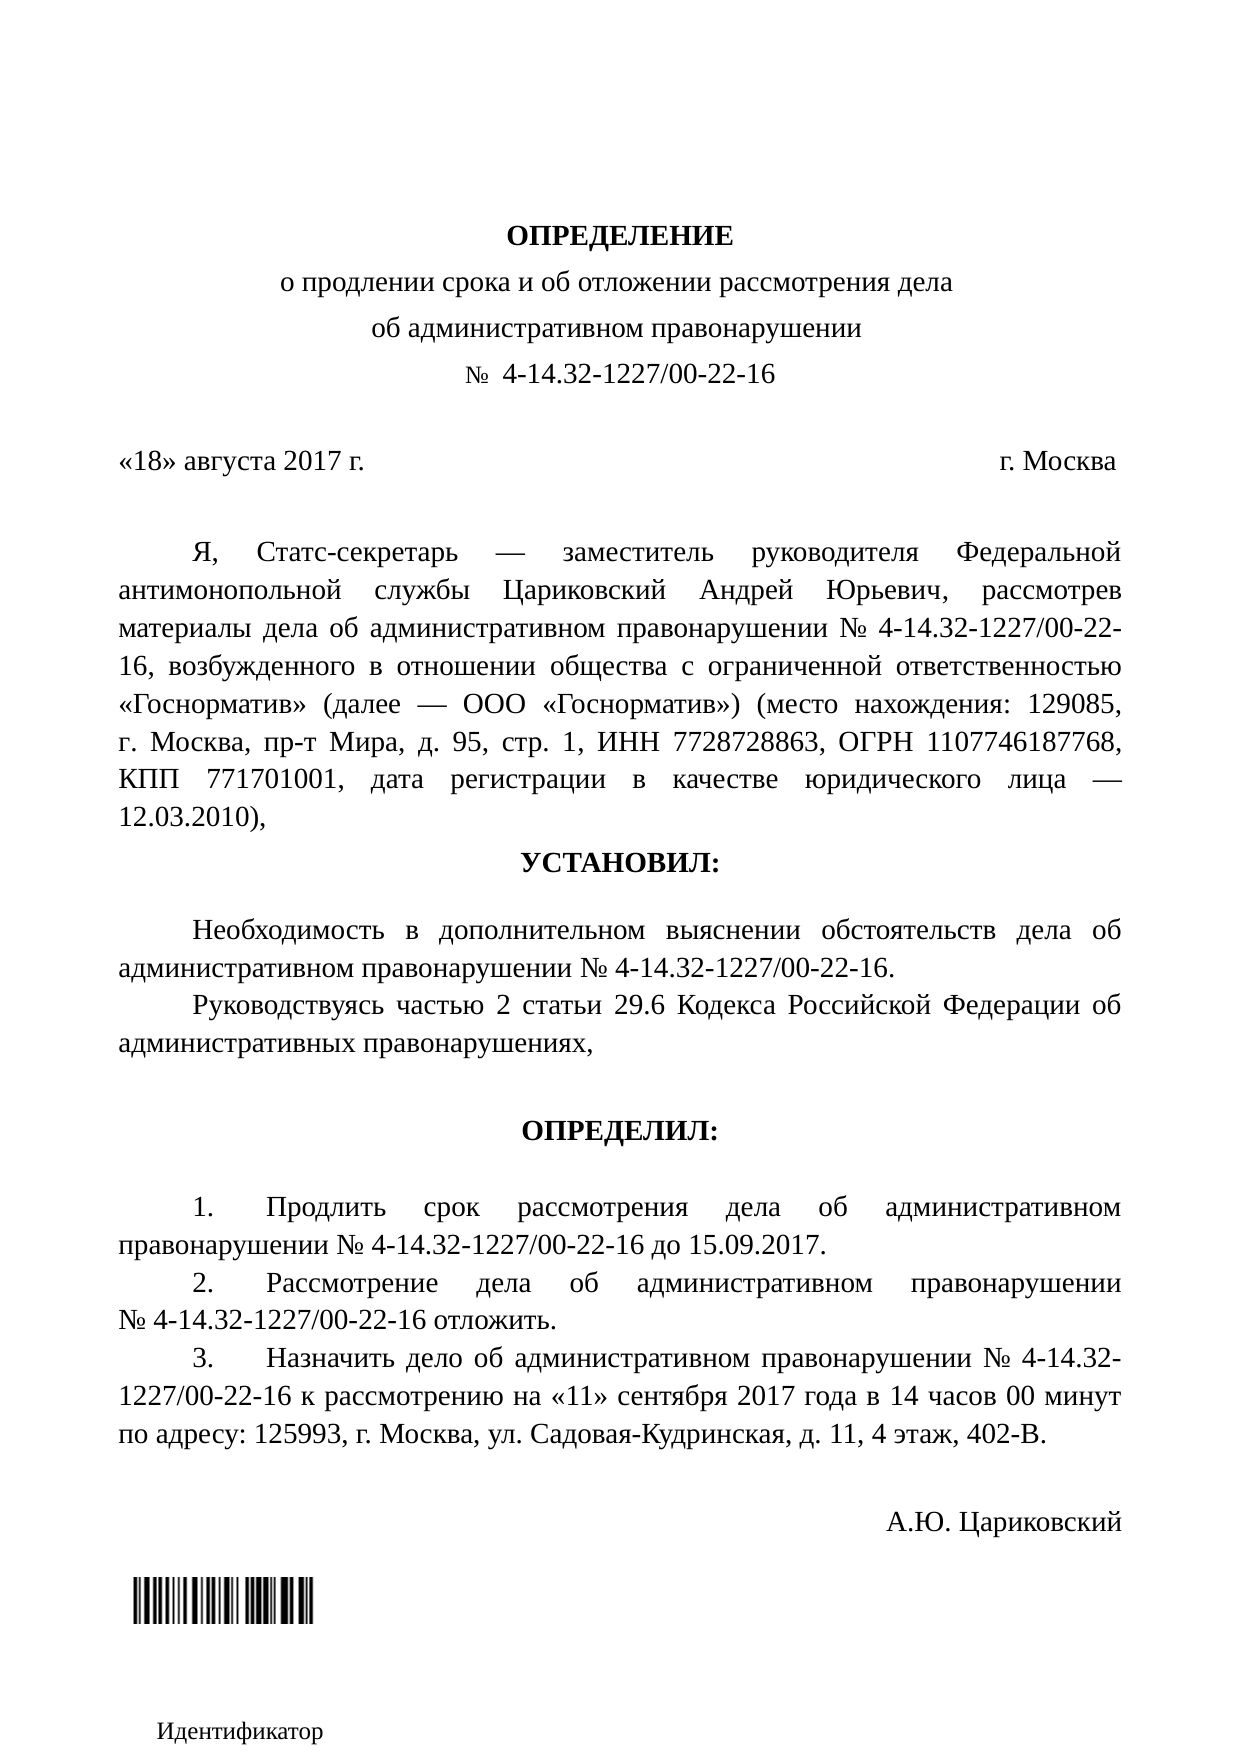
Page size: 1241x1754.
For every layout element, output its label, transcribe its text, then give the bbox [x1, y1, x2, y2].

text Руководствуясь частью 2 статьи 29.6 Кодекса Российской Федерации об административных правонарушениях, [118, 983, 1122, 1059]
picture [118, 1577, 331, 1624]
text Я, Статс-секретарь — заместитель руководителя Федеральной антимонопольной службы Цариковский Андрей Юрьевич, рассмотрев материалы дела об административном правонарушении № 4-14.32-1227/00-22-16, возбужденного в отношении общества с ограниченной ответственностью «Госнорматив» (далее — ООО «Госнорматив») (место нахождения: 129085, г. Москва, пр-т Мира, д. 95, стр. 1, ИНН 7728728863, ОГРН 1107746187768, КПП 771701001, дата регистрации в качестве юридического лица — 12.03.2010), [118, 530, 1122, 833]
text Необходимость в дополнительном выяснении обстоятельств дела об административном правонарушении № 4-14.32-1227/00-22-16. [118, 908, 1122, 983]
text о продлении срока и об отложении рассмотрения дела [118, 264, 1122, 297]
text ОПРЕДЕЛЕНИЕ [118, 218, 1122, 251]
text об административном правонарушении [118, 310, 1122, 343]
text № 4-14.32-1227/00-22-16 [118, 356, 1122, 389]
text «18» августа 2017 г. г. Москва [118, 443, 1122, 477]
text А.Ю. Цариковский [118, 1500, 1122, 1538]
text УСТАНОВИЛ: [118, 845, 1122, 879]
text ОПРЕДЕЛИЛ: [118, 1109, 1122, 1147]
text 2. Рассмотрение дела об административном правонарушении № 4-14.32-1227/00-22-16 отложить. [118, 1260, 1122, 1336]
text 1. Продлить срок рассмотрения дела об административном правонарушении № 4-14.32-1227/00-22-16 до 15.09.2017. [118, 1185, 1122, 1260]
text 3. Назначить дело об административном правонарушении № 4-14.32-1227/00-22-16 к рассмотрению на «11» сентября 2017 года в 14 часов 00 минут по адресу: 125993, г. Москва, ул. Садовая-Кудринская, д. 11, 4 этаж, 402-В. [118, 1336, 1122, 1449]
